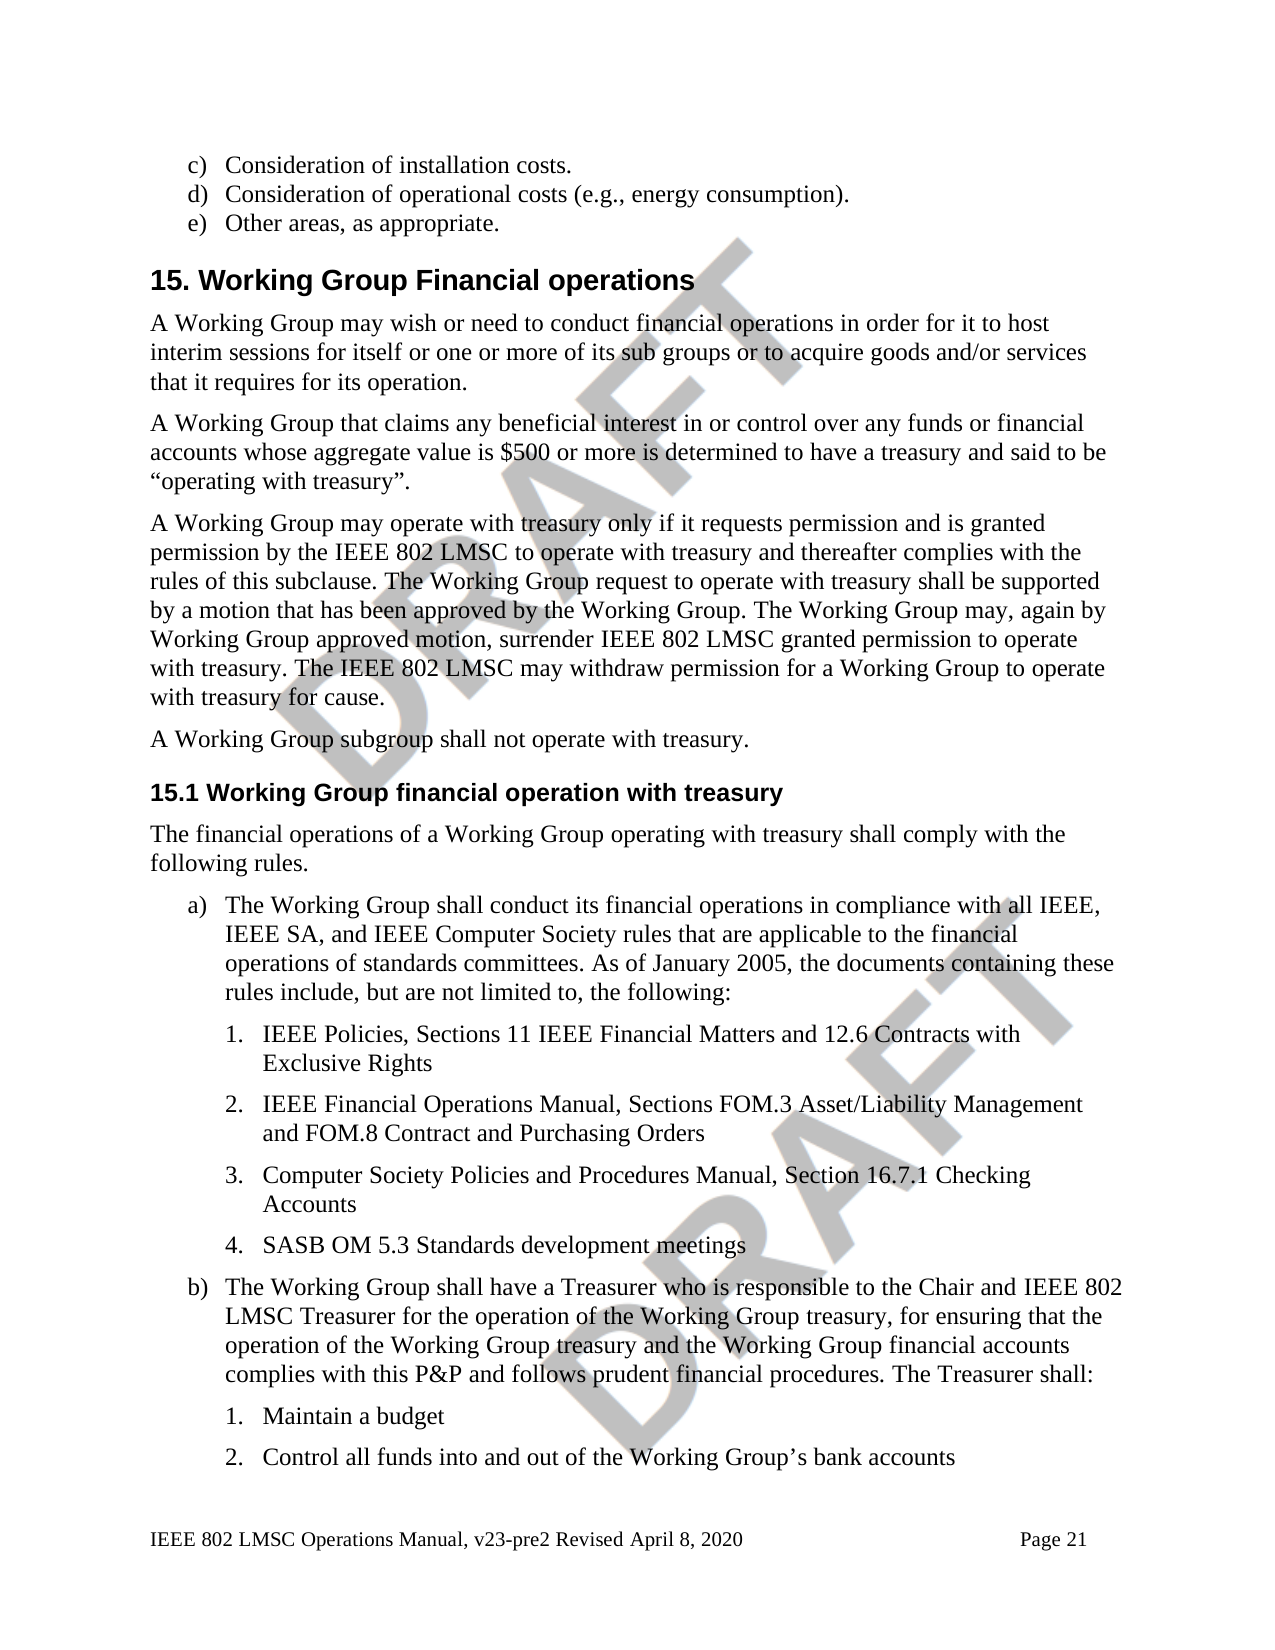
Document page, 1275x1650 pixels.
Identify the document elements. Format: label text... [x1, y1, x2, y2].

list Other areas, as appropriate. [187, 208, 1125, 237]
text A Working Group may wish or need to conduct financial operations in order for it to host interim sessions for itself or one or more of its sub groups or to acquire goods and/or services that it requires for its operation. [150, 308, 1125, 395]
list Control all funds into and out of the Working Group’s bank accounts [225, 1442, 1125, 1471]
list Consideration of installation costs. [187, 150, 1125, 179]
picture [149, 74, 1125, 1575]
subtitle Working Group financial operation with treasury [150, 778, 1125, 807]
list Maintain a budget [225, 1401, 1125, 1430]
list Computer Society Policies and Procedures Manual, Section 16.7.1 Checking Accounts [225, 1160, 1125, 1218]
list Consideration of operational costs (e.g., energy consumption). [187, 179, 1125, 208]
list SASB OM 5.3 Standards development meetings [225, 1230, 1125, 1259]
text The financial operations of a Working Group operating with treasury shall comply with the following rules. [150, 819, 1125, 877]
list The Working Group shall conduct its financial operations in compliance with all IEEE, IEEE SA, and IEEE Computer Society rules that are applicable to the financial operations of standards committees. As of January 2005, the documents containing these rules include, but are not limited to, the following: [187, 890, 1125, 1006]
list IEEE Policies, Sections 11 IEEE Financial Matters and 12.6 Contracts with Exclusive Rights [225, 1018, 1125, 1077]
text A Working Group that claims any beneficial interest in or control over any funds or financial accounts whose aggregate value is $500 or more is determined to have a treasury and said to be “operating with treasury”. [150, 408, 1125, 495]
subtitle Working Group Financial operations [150, 263, 1125, 296]
text A Working Group may operate with treasury only if it requests permission and is granted permission by the IEEE 802 LMSC to operate with treasury and thereafter complies with the rules of this subclause. The Working Group request to operate with treasury shall be supported by a motion that has been approved by the Working Group. The Working Group may, again by Working Group approved motion, surrender IEEE 802 LMSC granted permission to operate with treasury. The IEEE 802 LMSC may withdraw permission for a Working Group to operate with treasury for cause. [150, 508, 1125, 711]
list IEEE Financial Operations Manual, Sections FOM.3 Asset/Liability Management and FOM.8 Contract and Purchasing Orders [225, 1089, 1125, 1147]
text A Working Group subgroup shall not operate with treasury. [150, 723, 1125, 753]
list The Working Group shall have a Treasurer who is responsible to the Chair and IEEE 802 LMSC Treasurer for the operation of the Working Group treasury, for ensuring that the operation of the Working Group treasury and the Working Group financial accounts complies with this P&P and follows prudent financial procedures. The Treasurer shall: [187, 1272, 1125, 1388]
